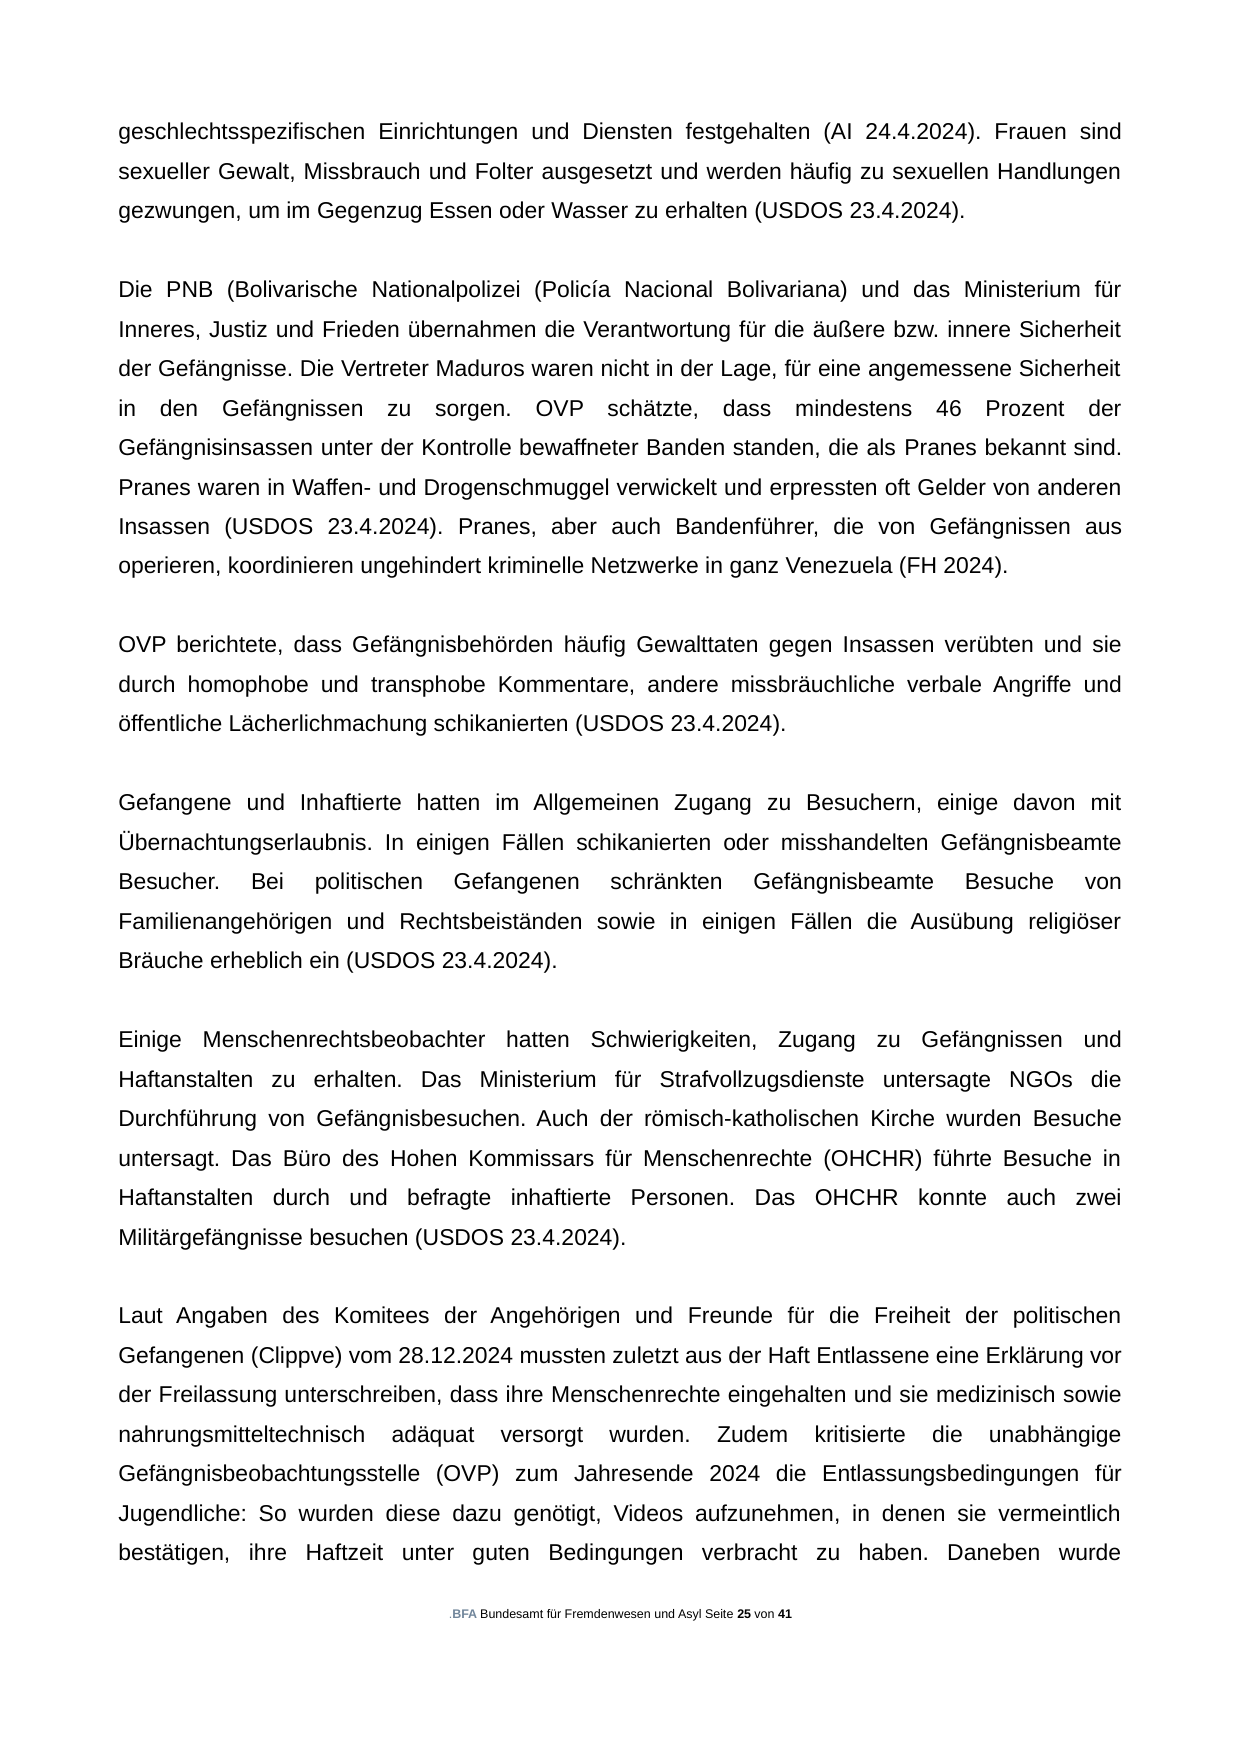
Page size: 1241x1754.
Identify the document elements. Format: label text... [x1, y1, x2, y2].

text geschlechtsspezifischen Einrichtungen und Diensten festgehalten (AI 24.4.2024). Frauen sind sexueller Gewalt, Missbrauch und Folter ausgesetzt und werden häufig zu sexuellen Handlungen gezwungen, um im Gegenzug Essen oder Wasser zu erhalten (USDOS 23.4.2024). [118, 118, 1122, 223]
text Einige Menschenrechtsbeobachter hatten Schwierigkeiten, Zugang zu Gefängnissen und Haftanstalten zu erhalten. Das Ministerium für Strafvollzugsdienste untersagte NGOs die Durchführung von Gefängnisbesuchen. Auch der römisch-katholischen Kirche wurden Besuche untersagt. Das Büro des Hohen Kommissars für Menschenrechte (OHCHR) führte Besuche in Haftanstalten durch und befragte inhaftierte Personen. Das OHCHR konnte auch zwei Militärgefängnisse besuchen (USDOS 23.4.2024). [118, 1026, 1122, 1250]
text Die PNB (Bolivarische Nationalpolizei (Policía Nacional Bolivariana) und das Ministerium für Inneres, Justiz und Frieden übernahmen die Verantwortung für die äußere bzw. innere Sicherheit der Gefängnisse. Die Vertreter Maduros waren nicht in der Lage, für eine angemessene Sicherheit in den Gefängnissen zu sorgen. OVP schätzte, dass mindestens 46 Prozent der Gefängnisinsassen unter der Kontrolle bewaffneter Banden standen, die als Pranes bekannt sind. Pranes waren in Waffen- und Drogenschmuggel verwickelt und erpressten oft Gelder von anderen Insassen (USDOS 23.4.2024). Pranes, aber auch Bandenführer, die von Gefängnissen aus operieren, koordinieren ungehindert kriminelle Netzwerke in ganz Venezuela (FH 2024). [118, 276, 1122, 579]
text OVP berichtete, dass Gefängnisbehörden häufig Gewalttaten gegen Insassen verübten und sie durch homophobe und transphobe Kommentare, andere missbräuchliche verbale Angriffe und öffentliche Lächerlichmachung schikanierten (USDOS 23.4.2024). [118, 631, 1122, 737]
text Gefangene und Inhaftierte hatten im Allgemeinen Zugang zu Besuchern, einige davon mit Übernachtungserlaubnis. In einigen Fällen schikanierten oder misshandelten Gefängnisbeamte Besucher. Bei politischen Gefangenen schränkten Gefängnisbeamte Besuche von Familienangehörigen und Rechtsbeiständen sowie in einigen Fällen die Ausübung religiöser Bräuche erheblich ein (USDOS 23.4.2024). [118, 789, 1122, 973]
text Laut Angaben des Komitees der Angehörigen und Freunde für die Freiheit der politischen Gefangenen (Clippve) vom 28.12.2024 mussten zuletzt aus der Haft Entlassene eine Erklärung vor der Freilassung unterschreiben, dass ihre Menschenrechte eingehalten und sie medizinisch sowie nahrungsmitteltechnisch adäquat versorgt wurden. Zudem kritisierte die unabhängige Gefängnisbeobachtungsstelle (OVP) zum Jahresende 2024 die Entlassungsbedingungen für Jugendliche: So wurden diese dazu genötigt, Videos aufzunehmen, in denen sie vermeintlich bestätigen, ihre Haftzeit unter guten Bedingungen verbracht zu haben. Daneben wurde [118, 1302, 1122, 1566]
